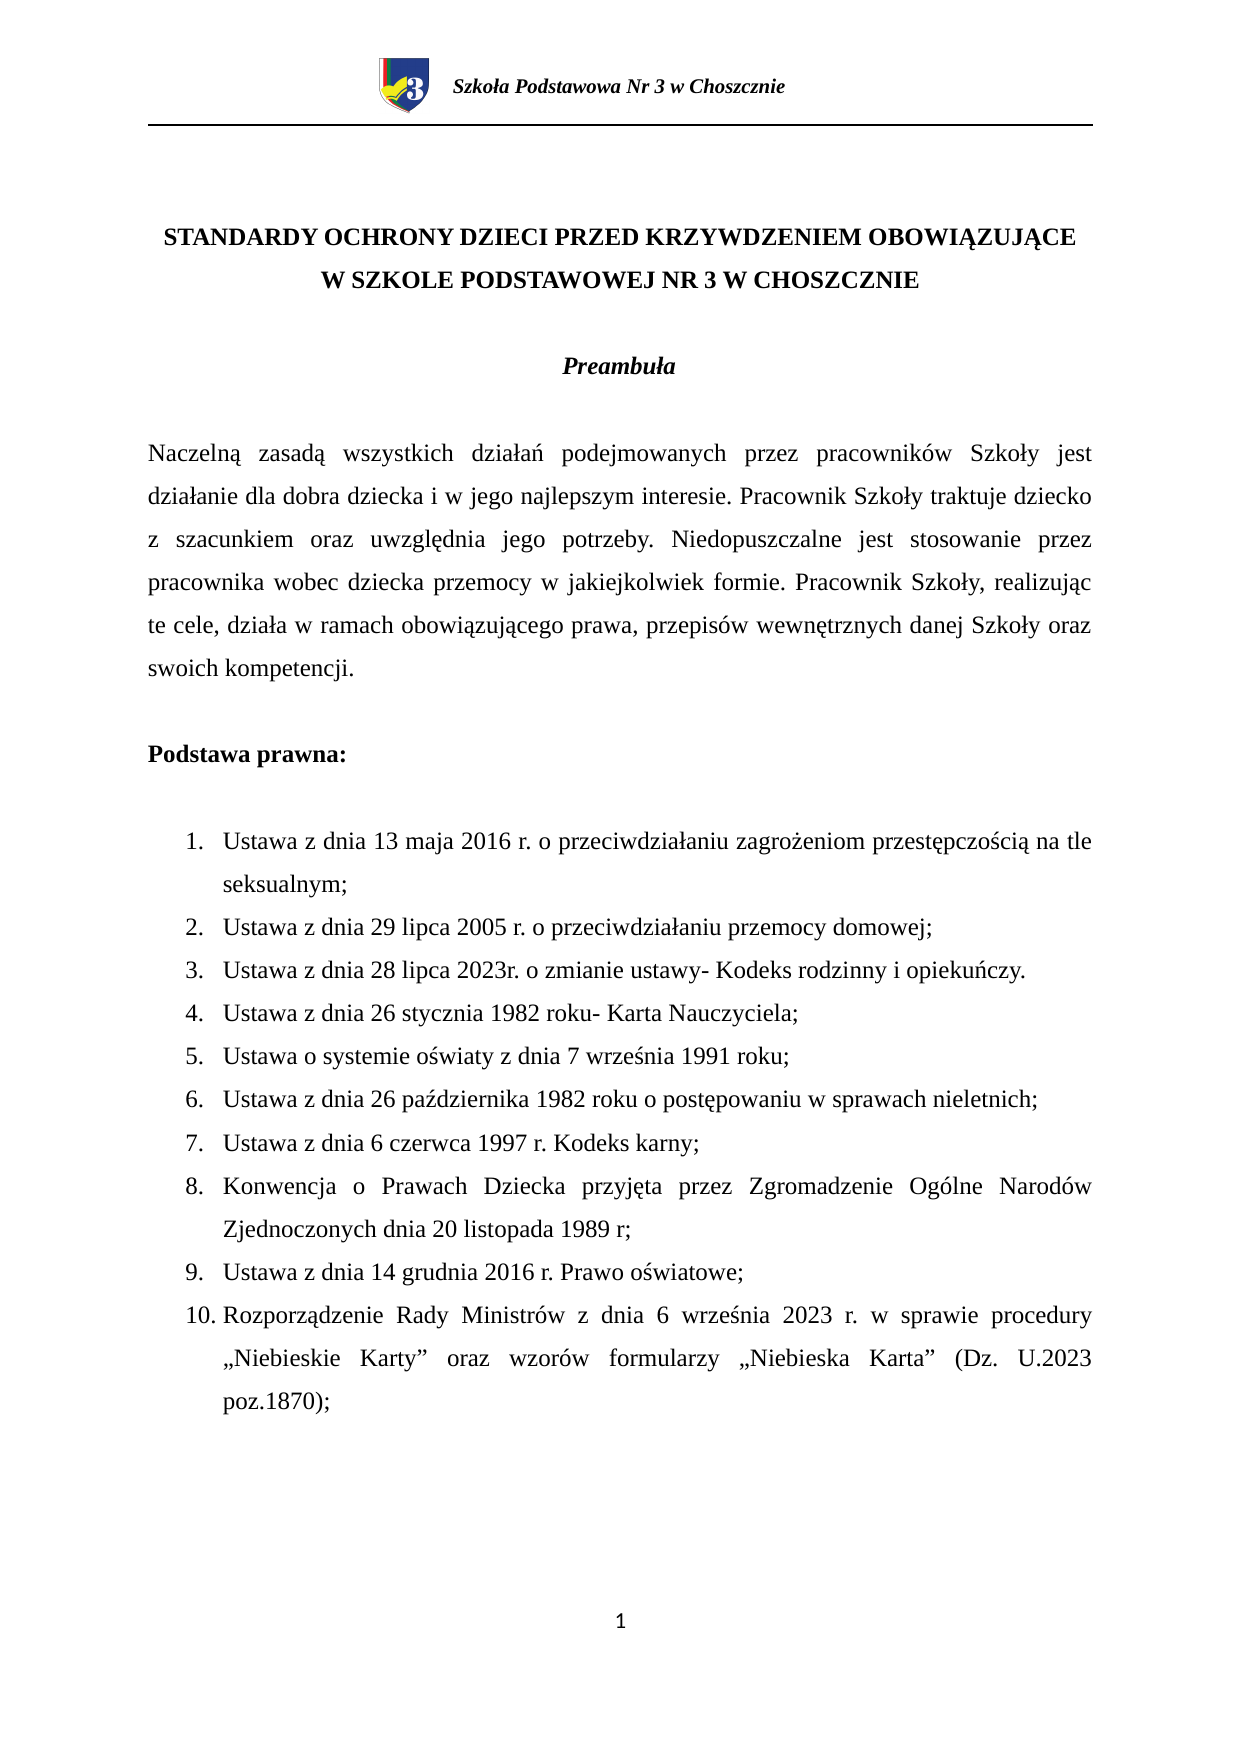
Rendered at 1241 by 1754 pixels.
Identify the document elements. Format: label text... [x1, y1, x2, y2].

text STANDARDY OCHRONY DZIECI PRZED KRZYWDZENIEM OBOWIĄZUJĄCE W SZKOLE PODSTAWOWEJ NR 3 W CHOSZCZNIE [148, 222, 1093, 294]
list Ustawa z dnia 28 lipca 2023r. o zmianie ustawy- Kodeks rodzinny i opiekuńczy. [185, 955, 1093, 984]
list Ustawa z dnia 6 czerwca 1997 r. Kodeks karny; [185, 1128, 1093, 1156]
list Ustawa z dnia 13 maja 2016 r. o przeciwdziałaniu zagrożeniom przestępczością na tle seksualnym; [185, 826, 1093, 898]
list Rozporządzenie Rady Ministrów z dnia 6 września 2023 r. w sprawie procedury „Niebieskie Karty” oraz wzorów formularzy „Niebieska Karta” (Dz. U.2023 poz.1870); [185, 1300, 1093, 1415]
list Konwencja o Prawach Dziecka przyjęta przez Zgromadzenie Ogólne Narodów Zjednoczonych dnia 20 listopada 1989 r; [185, 1171, 1093, 1243]
text Naczelną zasadą wszystkich działań podejmowanych przez pracowników Szkoły jest działanie dla dobra dziecka i w jego najlepszym interesie. Pracownik Szkoły traktuje dziecko z szacunkiem oraz uwzględnia jego potrzeby. Niedopuszczalne jest stosowanie przez pracownika wobec dziecka przemocy w jakiejkolwiek formie. Pracownik Szkoły, realizując te cele, działa w ramach obowiązującego prawa, przepisów wewnętrznych danej Szkoły oraz swoich kompetencji. [148, 438, 1093, 682]
list Ustawa z dnia 26 października 1982 roku o postępowaniu w sprawach nieletnich; [185, 1084, 1093, 1113]
list Ustawa z dnia 29 lipca 2005 r. o przeciwdziałaniu przemocy domowej; [185, 912, 1093, 941]
list Ustawa z dnia 14 grudnia 2016 r. Prawo oświatowe; [185, 1257, 1093, 1286]
text Podstawa prawna: [148, 739, 1093, 768]
text Preambuła [148, 351, 1093, 380]
list Ustawa z dnia 26 stycznia 1982 roku- Karta Nauczyciela; [185, 998, 1093, 1027]
list Ustawa o systemie oświaty z dnia 7 września 1991 roku; [185, 1041, 1093, 1070]
